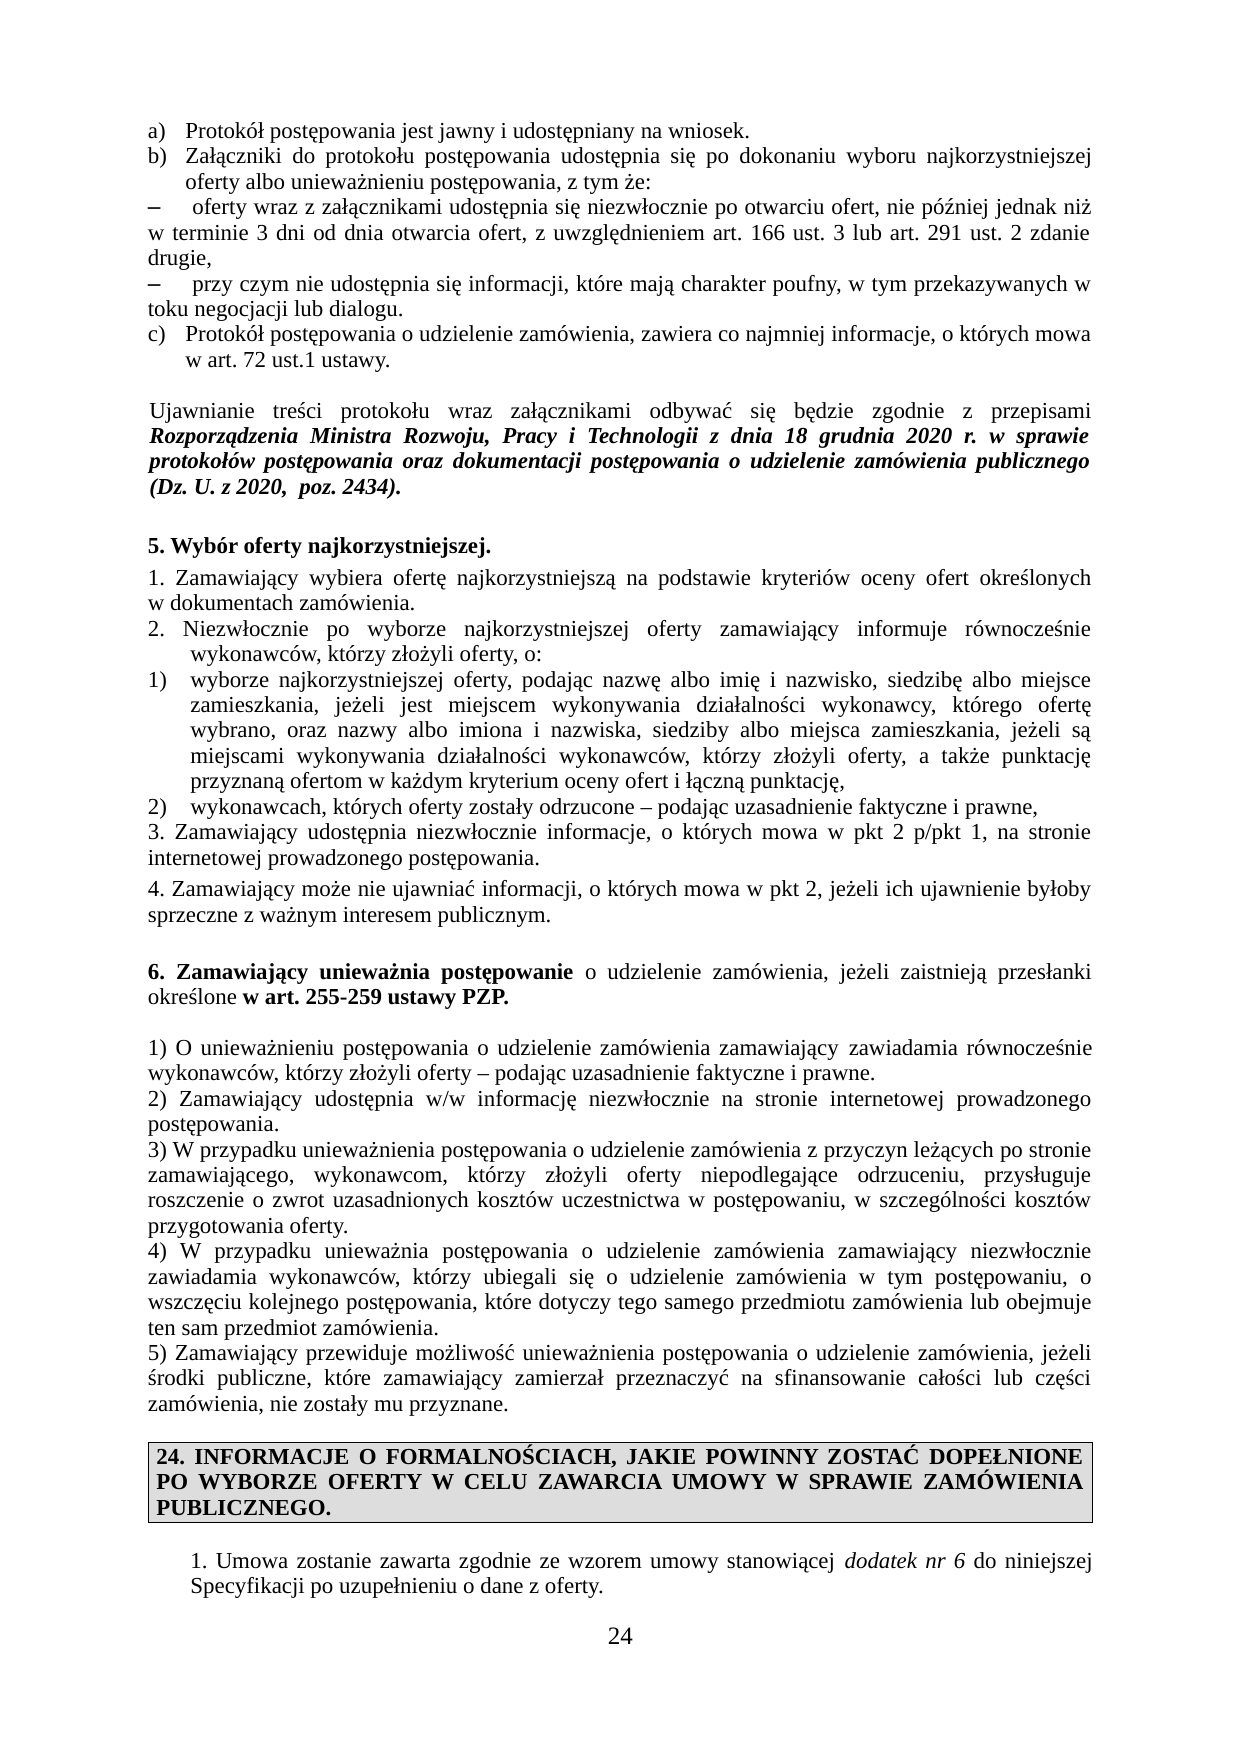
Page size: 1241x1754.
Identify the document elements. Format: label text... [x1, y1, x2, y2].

list Protokół postępowania jest jawny i udostępniany na wniosek. [148, 118, 1093, 143]
text 5. Wybór oferty najkorzystniejszej. [148, 533, 1093, 559]
text 3) W przypadku unieważnienia postępowania o udzielenie zamówienia z przyczyn leżących po stronie zamawiającego, wykonawcom, którzy złożyli oferty niepodlegające odrzuceniu, przysługuje roszczenie o zwrot uzasadnionych kosztów uczestnictwa w postępowaniu, w szczególności kosztów przygotowania oferty. [148, 1137, 1093, 1238]
text Ujawnianie treści protokołu wraz załącznikami odbywać się będzie zgodnie z przepisami Rozporządzenia Ministra Rozwoju, Pracy i Technologii z dnia 18 grudnia 2020 r. w sprawie protokołów postępowania oraz dokumentacji postępowania o udzielenie zamówienia publicznego (Dz. U. z 2020, poz. 2434). [149, 398, 1093, 499]
text 4. Zamawiający może nie ujawniać informacji, o których mowa w pkt 2, jeżeli ich ujawnienie byłoby sprzeczne z ważnym interesem publicznym. [148, 876, 1093, 927]
text 1. Zamawiający wybiera ofertę najkorzystniejszą na podstawie kryteriów oceny ofert określonych w dokumentach zamówienia. [148, 565, 1093, 616]
list przy czym nie udostępnia się informacji, które mają charakter poufny, w tym przekazywanych w toku negocjacji lub dialogu. [148, 271, 1093, 321]
text 2) wykonawcach, których oferty zostały odrzucone – podając uzasadnienie faktyczne i prawne, [148, 794, 1093, 819]
text 1) wyborze najkorzystniejszej oferty, podając nazwę albo imię i nazwisko, siedzibę albo miejsce zamieszkania, jeżeli jest miejscem wykonywania działalności wykonawcy, którego ofertę wybrano, oraz nazwy albo imiona i nazwiska, siedziby albo miejsca zamieszkania, jeżeli są miejscami wykonywania działalności wykonawców, którzy złożyli oferty, a także punktację przyznaną ofertom w każdym kryterium oceny ofert i łączną punktację, [148, 667, 1093, 794]
list oferty wraz z załącznikami udostępnia się niezwłocznie po otwarciu ofert, nie później jednak niż w terminie 3 dni od dnia otwarcia ofert, z uwzględnieniem art. 166 ust. 3 lub art. 291 ust. 2 zdanie drugie, [148, 194, 1093, 271]
text 2. Niezwłocznie po wyborze najkorzystniejszej oferty zamawiający informuje równocześnie wykonawców, którzy złożyli oferty, o: [148, 616, 1093, 667]
text 4) W przypadku unieważnia postępowania o udzielenie zamówienia zamawiający niezwłocznie zawiadamia wykonawców, którzy ubiegali się o udzielenie zamówienia w tym postępowaniu, o wszczęciu kolejnego postępowania, które dotyczy tego samego przedmiotu zamówienia lub obejmuje ten sam przedmiot zamówienia. [148, 1238, 1093, 1340]
list Protokół postępowania o udzielenie zamówienia, zawiera co najmniej informacje, o których mowa w art. 72 ust.1 ustawy. [148, 321, 1093, 372]
list Załączniki do protokołu postępowania udostępnia się po dokonaniu wyboru najkorzystniejszej oferty albo unieważnieniu postępowania, z tym że: [148, 143, 1093, 194]
text 1) O unieważnieniu postępowania o udzielenie zamówienia zamawiający zawiadamia równocześnie wykonawców, którzy złożyli oferty – podając uzasadnienie faktyczne i prawne. [148, 1035, 1093, 1086]
text 3. Zamawiający udostępnia niezwłocznie informacje, o których mowa w pkt 2 p/pkt 1, na stronie internetowej prowadzonego postępowania. [148, 819, 1093, 870]
text 2) Zamawiający udostępnia w/w informację niezwłocznie na stronie internetowej prowadzonego postępowania. [148, 1086, 1093, 1137]
text 1. Umowa zostanie zawarta zgodnie ze wzorem umowy stanowiącej dodatek nr 6 do niniejszej Specyfikacji po uzupełnieniu o dane z oferty. [190, 1548, 1093, 1599]
text 24. INFORMACJE O FORMALNOŚCIACH, JAKIE POWINNY ZOSTAĆ DOPEŁNIONE PO WYBORZE OFERTY W CELU ZAWARCIA UMOWY W SPRAWIE ZAMÓWIENIA PUBLICZNEGO. [149, 1443, 1092, 1522]
text 5) Zamawiający przewiduje możliwość unieważnienia postępowania o udzielenie zamówienia, jeżeli środki publiczne, które zamawiający zamierzał przeznaczyć na sfinansowanie całości lub części zamówienia, nie zostały mu przyznane. [148, 1340, 1093, 1416]
text 6. Zamawiający unieważnia postępowanie o udzielenie zamówienia, jeżeli zaistnieją przesłanki określone w art. 255-259 ustawy PZP. [148, 959, 1093, 1009]
